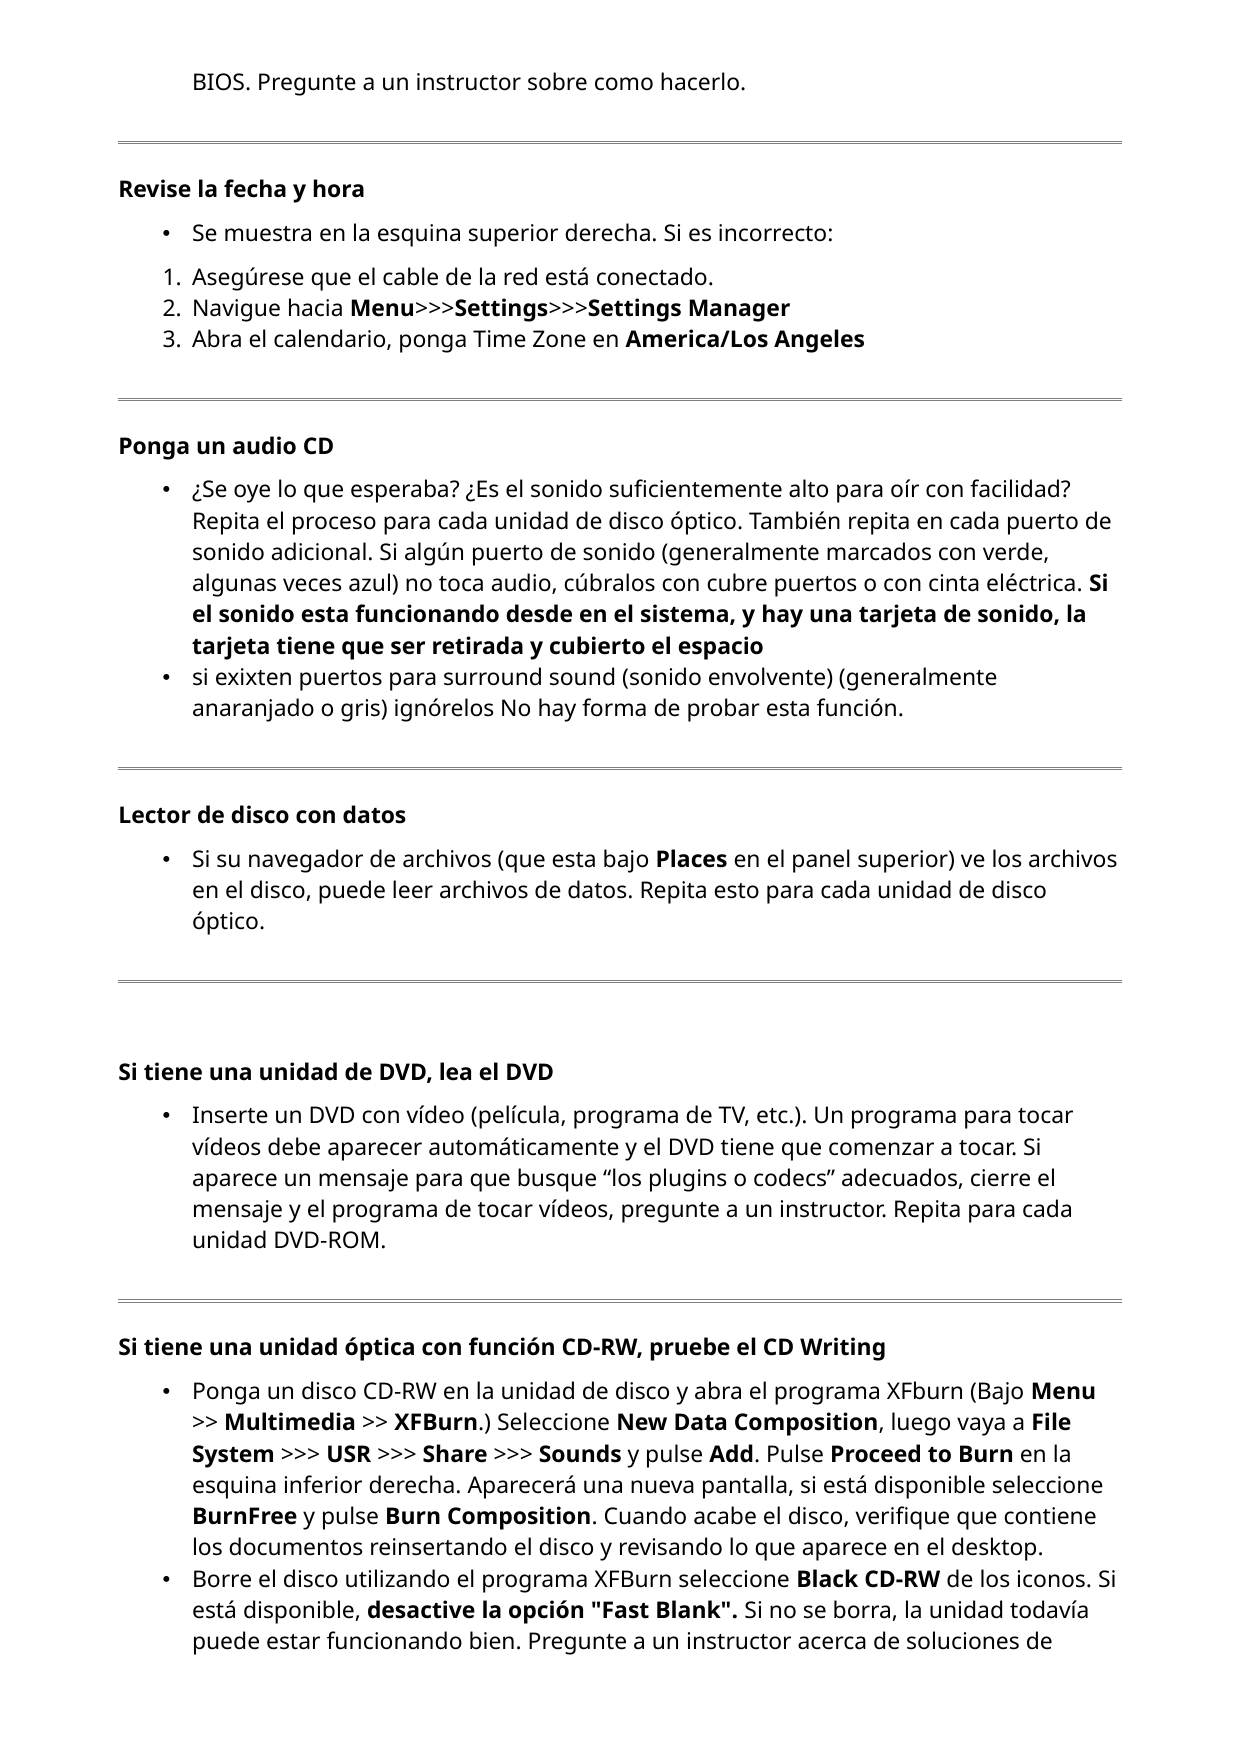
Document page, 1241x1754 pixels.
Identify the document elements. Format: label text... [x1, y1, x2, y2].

list Ponga un disco CD-RW en la unidad de disco y abra el programa XFburn (Bajo Menu >> Multimedia >> XFBurn.) Seleccione New Data Composition, luego vaya a File System >>> USR >>> Share >>> Sounds y pulse Add. Pulse Proceed to Burn en la esquina inferior derecha. Aparecerá una nueva pantalla, si está disponible seleccione BurnFree y pulse Burn Composition. Cuando acabe el disco, verifique que contiene los documentos reinsertando el disco y revisando lo que aparece en el desktop. [162, 1375, 1122, 1562]
list Borre el disco utilizando el programa XFBurn seleccione Black CD-RW de los iconos. Si está disponible, desactive la opción "Fast Blank". Si no se borra, la unidad todavía puede estar funcionando bien. Pregunte a un instructor acerca de soluciones de [162, 1562, 1122, 1656]
text Revise la fecha y hora [118, 173, 1122, 204]
list Se muestra en la esquina superior derecha. Si es incorrecto: [162, 217, 1122, 248]
text Si tiene una unidad óptica con función CD-RW, pruebe el CD Writing [118, 1331, 1122, 1362]
list BIOS. Pregunte a un instructor sobre como hacerlo. [162, 66, 1122, 97]
list si exixten puertos para surround sound (sonido envolvente) (generalmente anaranjado o gris) ignórelos No hay forma de probar esta función. [162, 661, 1122, 723]
list Si su navegador de archivos (que esta bajo Places en el panel superior) ve los archivos en el disco, puede leer archivos de datos. Repita esto para cada unidad de disco óptico. [162, 843, 1122, 936]
text Ponga un audio CD [118, 430, 1122, 461]
list Abra el calendario, ponga Time Zone en America/Los Angeles [162, 323, 1122, 354]
text Lector de disco con datos [118, 799, 1122, 830]
text Si tiene una unidad de DVD, lea el DVD [118, 1056, 1122, 1087]
list Navigue hacia Menu>>>Settings>>>Settings Manager [162, 292, 1122, 323]
list Inserte un DVD con vídeo (película, programa de TV, etc.). Un programa para tocar vídeos debe aparecer automáticamente y el DVD tiene que comenzar a tocar. Si aparece un mensaje para que busque “los plugins o codecs” adecuados, cierre el mensaje y el programa de tocar vídeos, pregunte a un instructor. Repita para cada unidad DVD-ROM. [162, 1099, 1122, 1256]
list ¿Se oye lo que esperaba? ¿Es el sonido suficientemente alto para oír con facilidad? Repita el proceso para cada unidad de disco óptico. También repita en cada puerto de sonido adicional. Si algún puerto de sonido (generalmente marcados con verde, algunas veces azul) no toca audio, cúbralos con cubre puertos o con cinta eléctrica. Si el sonido esta funcionando desde en el sistema, y hay una tarjeta de sonido, la tarjeta tiene que ser retirada y cubierto el espacio [162, 473, 1122, 661]
list Asegúrese que el cable de la red está conectado. [162, 260, 1122, 292]
